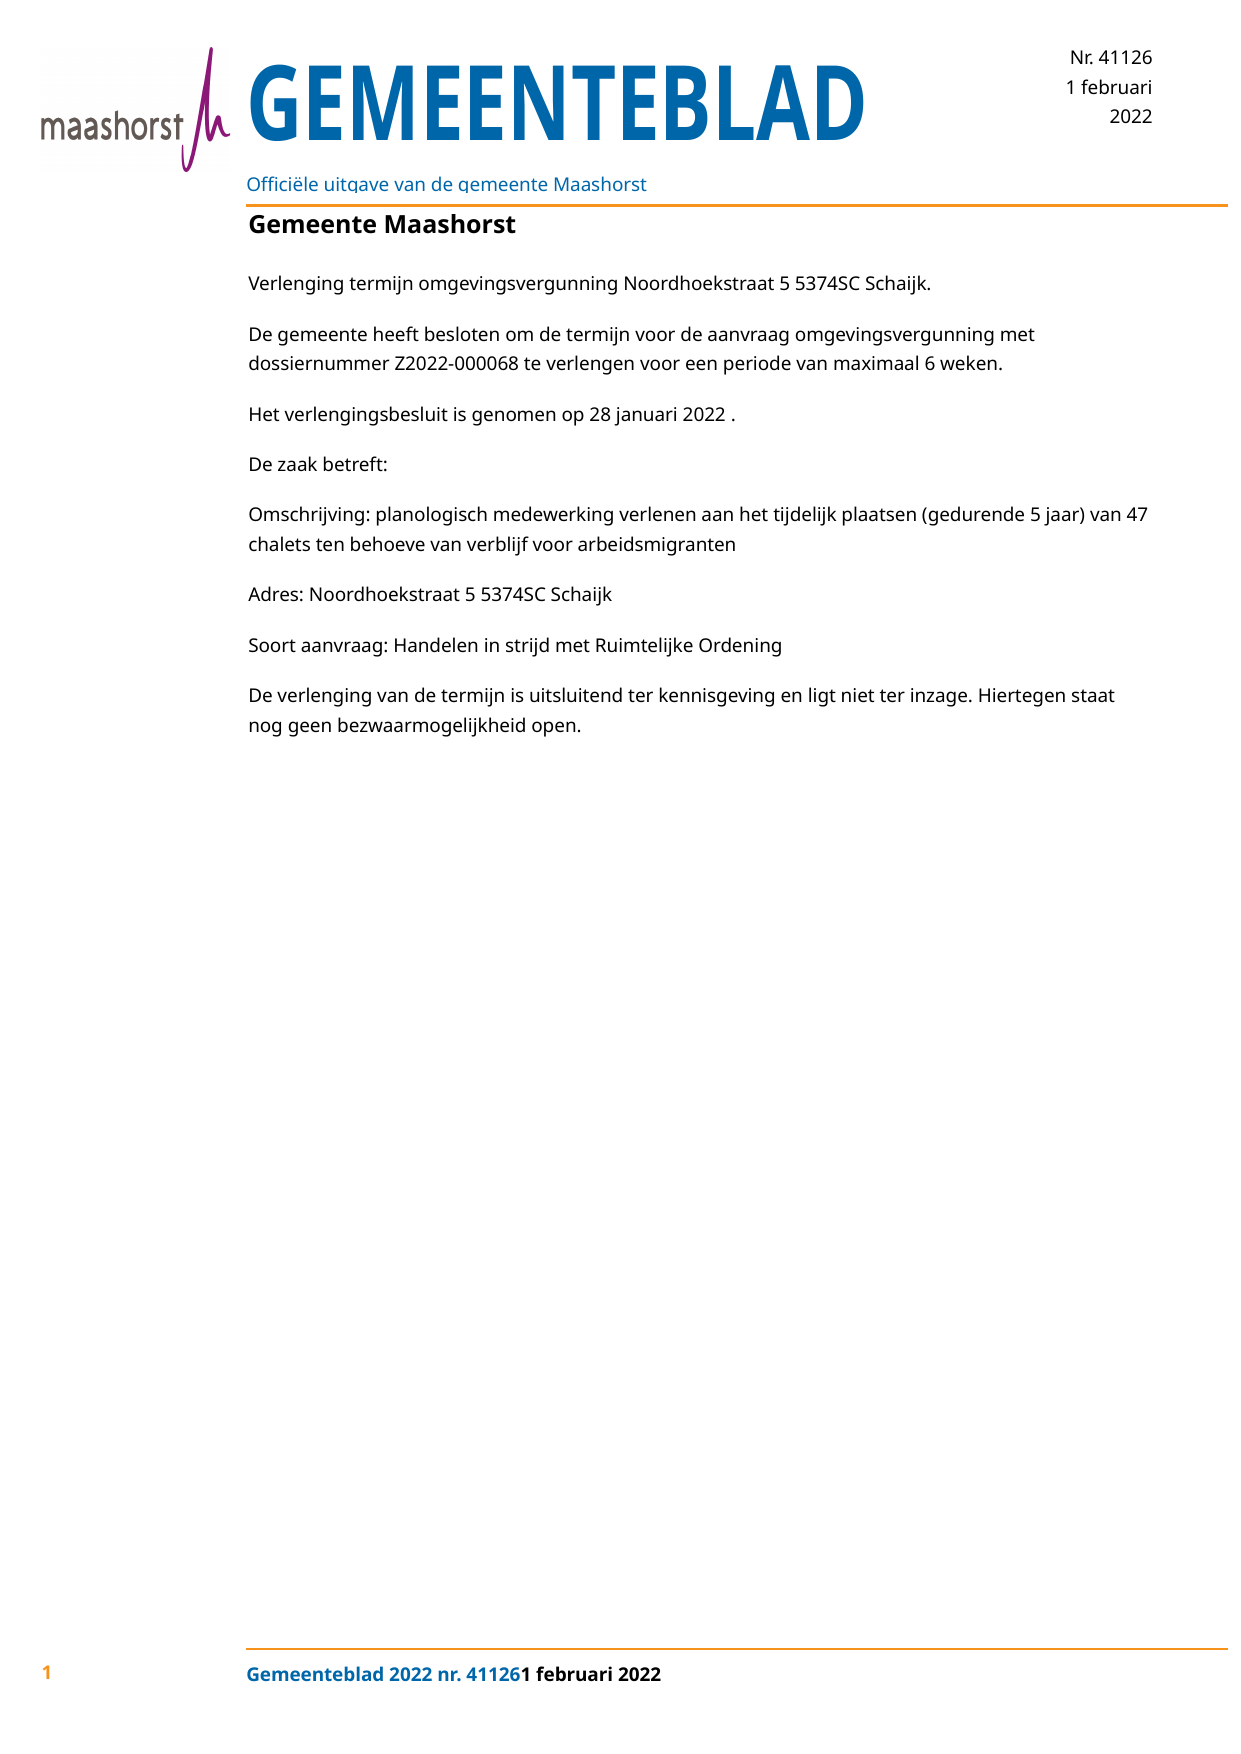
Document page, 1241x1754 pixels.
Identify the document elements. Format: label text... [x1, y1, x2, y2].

text Soort aanvraag: Handelen in strijd met Ruimtelijke Ordening [248, 632, 1152, 658]
text De gemeente heeft besloten om de termijn voor de aanvraag omgevingsvergunning met dossiernummer Z2022-000068 te verlengen voor een periode van maximaal 6 weken. [248, 321, 1152, 376]
text Verlenging termijn omgevingsvergunning Noordhoekstraat 5 5374SC Schaijk. [248, 270, 1152, 296]
text Gemeente Maashorst [248, 207, 1152, 241]
text Adres: Noordhoekstraat 5 5374SC Schaijk [248, 582, 1152, 607]
picture [41, 47, 231, 172]
text Omschrijving: planologisch medewerking verlenen aan het tijdelijk plaatsen (gedurende 5 jaar) van 47 chalets ten behoeve van verblijf voor arbeidsmigranten [248, 502, 1152, 557]
text De verlenging van de termijn is uitsluitend ter kennisgeving en ligt niet ter inzage. Hiertegen staat nog geen bezwaarmogelijkheid open. [248, 682, 1152, 738]
text Het verlengingsbesluit is genomen op 28 januari 2022 . [248, 401, 1152, 426]
text De zaak betreft: [248, 451, 1152, 477]
